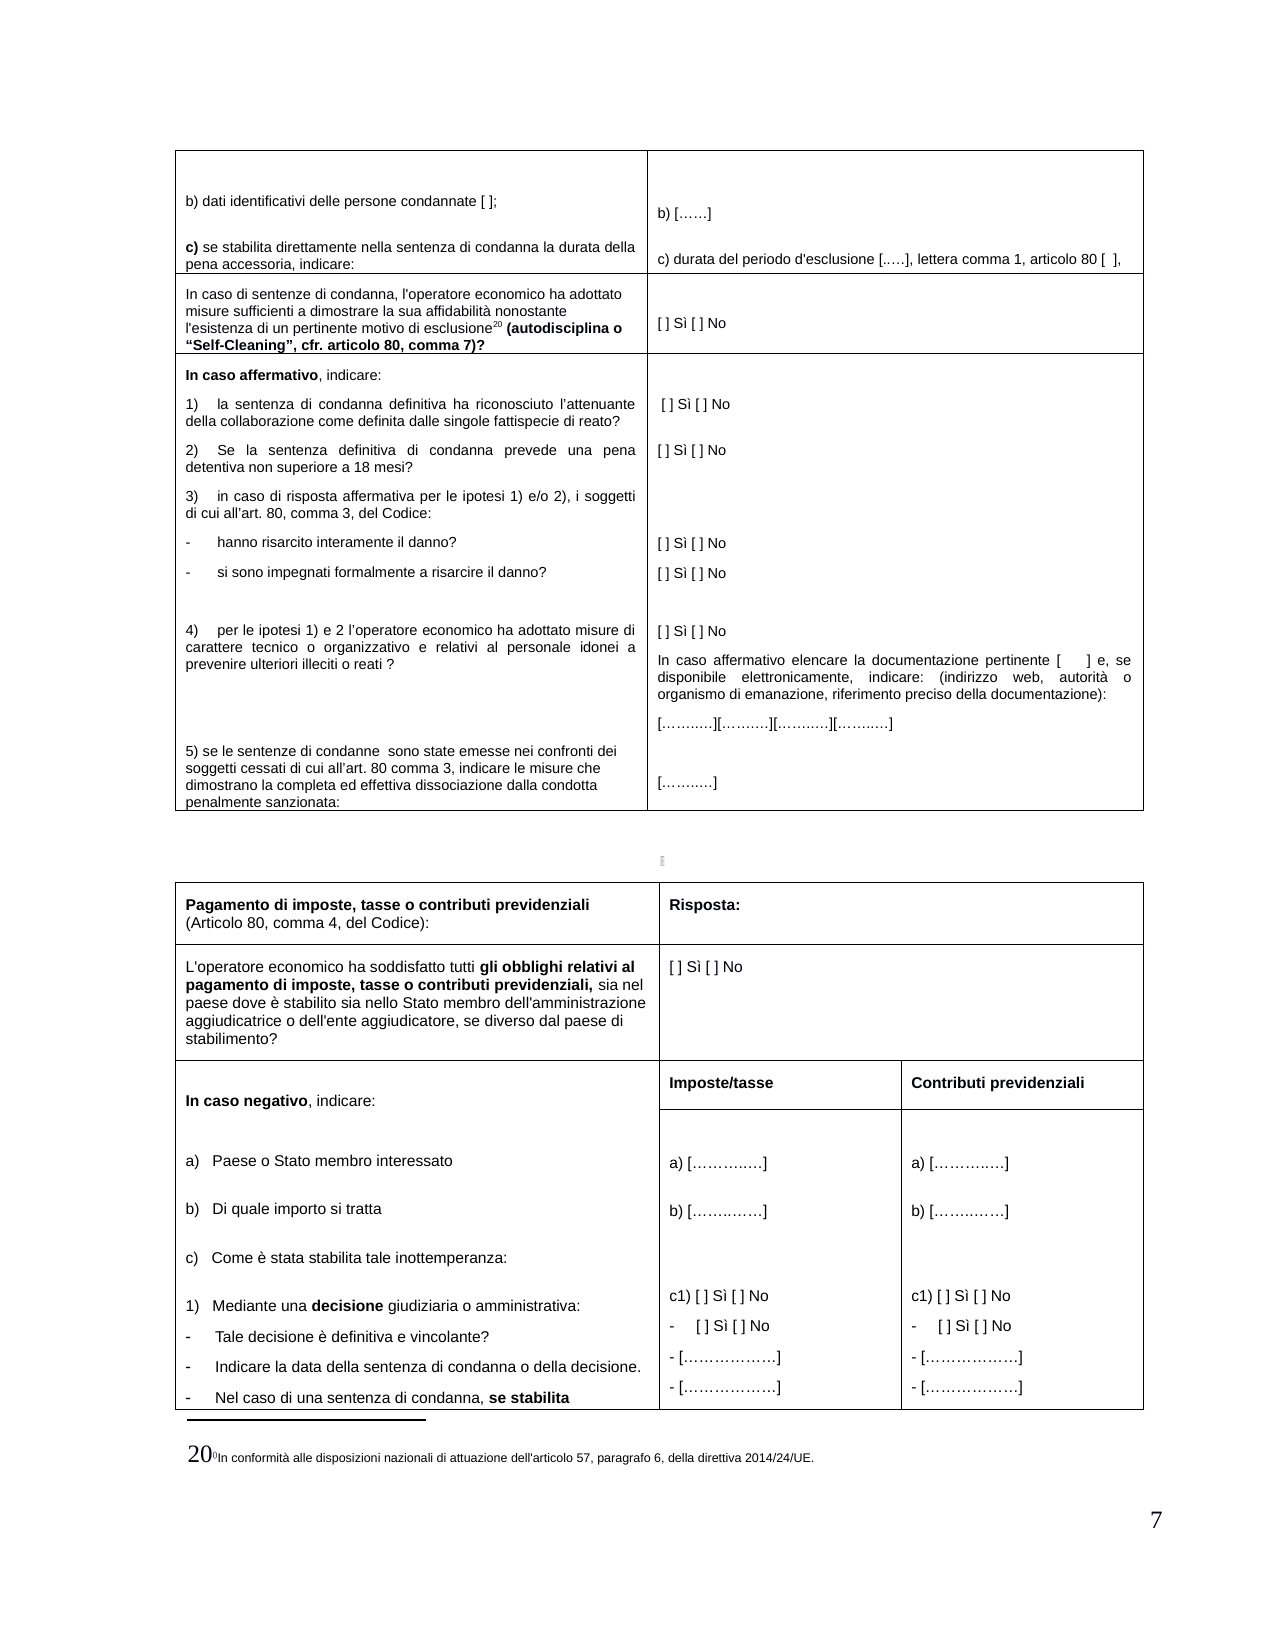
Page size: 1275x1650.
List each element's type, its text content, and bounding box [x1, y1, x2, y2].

text B: MOTIVI LEGATI AL PAGAMENTO DI IMPOSTE O CONTRIBUTI PREVIDENZIALI [187, 853, 1137, 870]
table_header Risposta: [660, 883, 1143, 944]
table_cell [ ] Sì [ ] No [ ] Sì [ ] No [ ] Sì [ ] No [ ] Sì [ ] No [ ] Sì [ ] No In caso affermativo elencare la documentazione pertinente [ ] e, se disponibile elettronicamente, indicare: (indirizzo web, autorità o organismo di emanazione, riferimento preciso della documentazione): [……..…][…….…][……..…][……..…] [……..…] [648, 354, 1143, 810]
table_cell In caso affermativo, indicare: 1) la sentenza di condanna definitiva ha riconosciuto l’attenuante della collaborazione come definita dalle singole fattispecie di reato? 2) Se la sentenza definitiva di condanna prevede una pena detentiva non superiore a 18 mesi? 3) in caso di risposta affermativa per le ipotesi 1) e/o 2), i soggetti di cui all’art. 80, comma 3, del Codice: - hanno risarcito interamente il danno? - si sono impegnati formalmente a risarcire il danno? 4) per le ipotesi 1) e 2 l’operatore economico ha adottato misure di carattere tecnico o organizzativo e relativi al personale idonei a prevenire ulteriori illeciti o reati ? 5) se le sentenze di condanne sono state emesse nei confronti dei soggetti cessati di cui all’art. 80 comma 3, indicare le misure che dimostrano la completa ed effettiva dissociazione dalla condotta penalmente sanzionata: [176, 354, 647, 810]
table_cell Imposte/tasse [660, 1061, 901, 1109]
table_cell a) [………..…] b) [……..……] c1) [ ] Sì [ ] No - [ ] Sì [ ] No - [………………] - [………………] c2) [………….…] d) [ ] Sì [ ] No In caso affermativo, fornire informazioni dettagliate: [……] [902, 1110, 1143, 1409]
table_cell b) dati identificativi delle persone condannate [ ]; c) se stabilita direttamente nella sentenza di condanna la durata della pena accessoria, indicare: [176, 151, 647, 272]
table_cell Contributi previdenziali [902, 1061, 1143, 1109]
table_cell In caso negativo, indicare: a) Paese o Stato membro interessato b) Di quale importo si tratta c) Come è stata stabilita tale inottemperanza: 1) Mediante una decisione giudiziaria o amministrativa: Tale decisione è definitiva e vincolante? Indicare la data della sentenza di condanna o della decisione. Nel caso di una sentenza di condanna, se stabilita direttamente nella sentenza di condanna, la durata del periodo d'esclusione: 2) In altro modo? Specificare: d) L'operatore economico ha ottemperato od ottempererà ai suoi obblighi, pagando o impegnandosi in modo vincolante a pagare le imposte, le tasse o i contributi previdenziali dovuti, compresi eventuali interessi o multe, avendo effettuato il pagamento o formalizzato l’impegno prima della scadenza del termine per la presentazione della domanda (articolo 80 comma 4, ultimo periodo, del Codice)? [176, 1061, 659, 1409]
table_cell In caso di sentenze di condanna, l'operatore economico ha adottato misure sufficienti a dimostrare la sua affidabilità nonostante l'esistenza di un pertinente motivo di esclusione (autodisciplina o “Self-Cleaning”, cfr. articolo 80, comma 7)? [176, 274, 647, 353]
table_cell [ ] Sì [ ] No [660, 945, 1143, 1060]
table_cell a) [………..…] b) [……..……] c1) [ ] Sì [ ] No - [ ] Sì [ ] No - [………………] - [………………] c2) [………….…] d) [ ] Sì [ ] No In caso affermativo, fornire informazioni dettagliate: [……] [660, 1110, 901, 1409]
table_cell b) [……] c) durata del periodo d'esclusione [..…], lettera comma 1, articolo 80 [ ], [648, 151, 1143, 272]
table_header Pagamento di imposte, tasse o contributi previdenziali (Articolo 80, comma 4, del Codice): [176, 883, 659, 944]
table_cell L'operatore economico ha soddisfatto tutti gli obblighi relativi al pagamento di imposte, tasse o contributi previdenziali, sia nel paese dove è stabilito sia nello Stato membro dell'amministrazione aggiudicatrice o dell'ente aggiudicatore, se diverso dal paese di stabilimento? [176, 945, 659, 1060]
table_cell [ ] Sì [ ] No [648, 274, 1143, 353]
